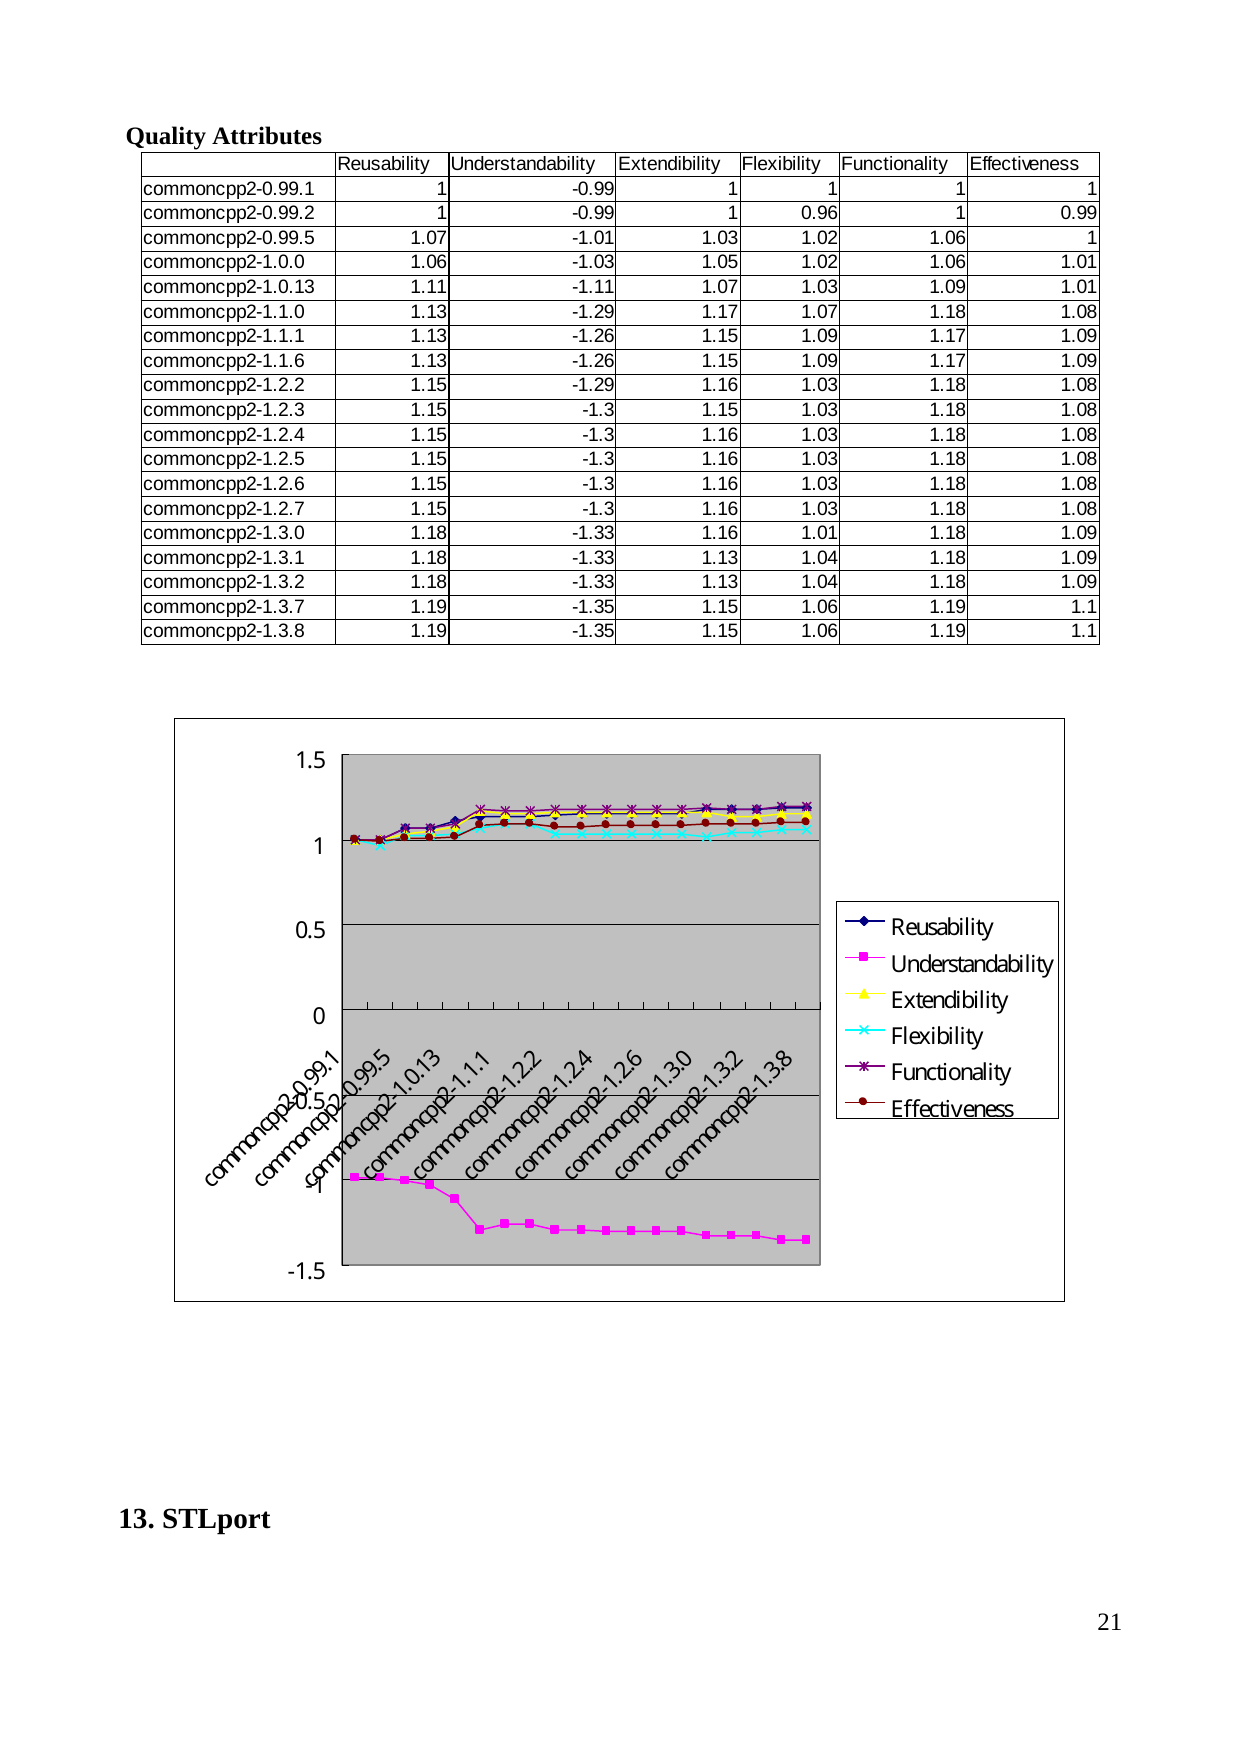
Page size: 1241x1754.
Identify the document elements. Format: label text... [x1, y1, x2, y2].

text 13. STLport [118, 1502, 1122, 1534]
text Quality Attributes [118, 118, 1122, 150]
